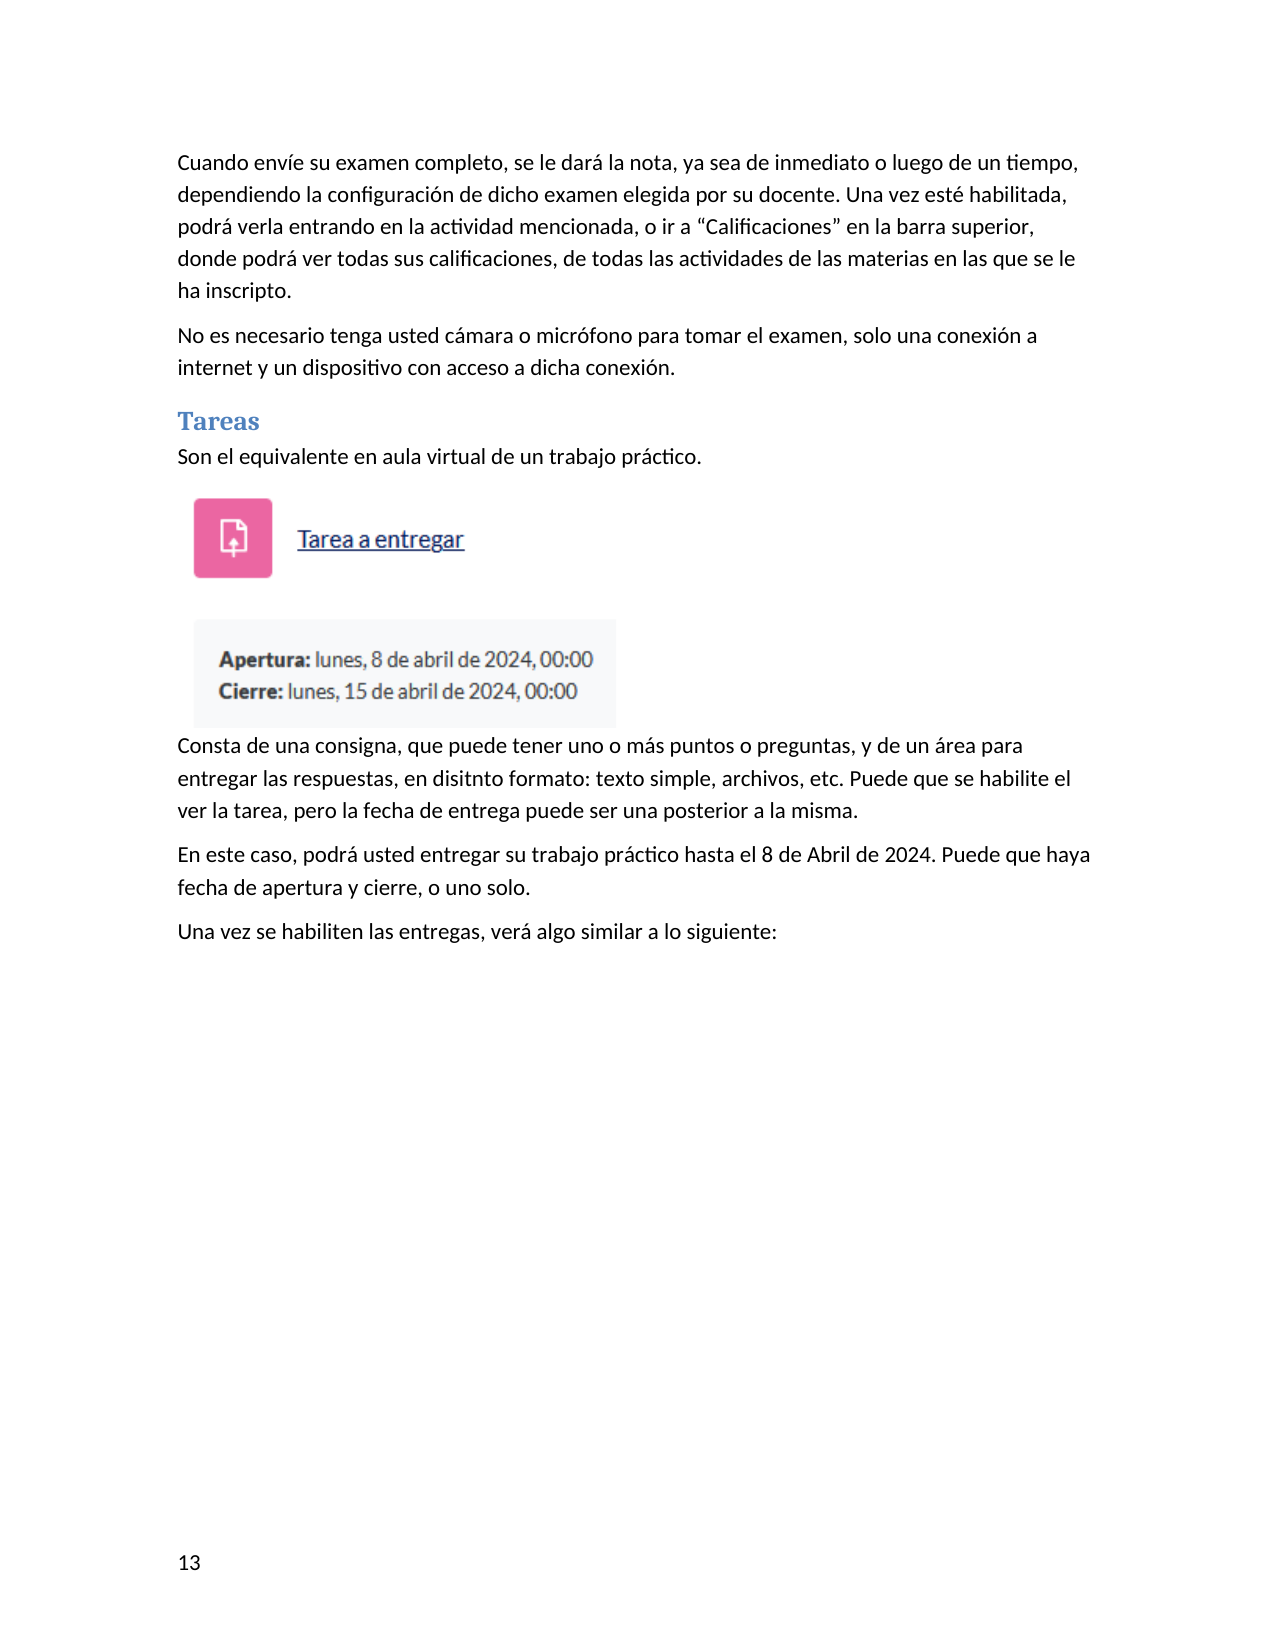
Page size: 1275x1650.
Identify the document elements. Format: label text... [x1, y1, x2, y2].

text Son el equivalente en aula virtual de un trabajo práctico. [177, 442, 1098, 470]
text Consta de una consigna, que puede tener uno o más puntos o preguntas, y de un área para entregar las respuestas, en disitnto formato: texto simple, archivos, etc. Puede que se habilite el ver la tarea, pero la fecha de entrega puede ser una posterior a la misma. [177, 487, 1098, 824]
text Cuando envíe su examen completo, se le dará la nota, ya sea de inmediato o luego de un tiempo, dependiendo la configuración de dicho examen elegida por su docente. Una vez esté habilitada, podrá verla entrando en la actividad mencionada, o ir a “Calificaciones” en la barra superior, donde podrá ver todas sus calificaciones, de todas las actividades de las materias en las que se le ha inscripto. [177, 148, 1098, 304]
text No es necesario tenga usted cámara o micrófono para tomar el examen, solo una conexión a internet y un dispositivo con acceso a dicha conexión. [177, 321, 1098, 381]
text En este caso, podrá usted entregar su trabajo práctico hasta el 8 de Abril de 2024. Puede que haya fecha de apertura y cierre, o uno solo. [177, 841, 1098, 901]
text Una vez se habiliten las entregas, verá algo similar a lo siguiente: [177, 917, 1098, 946]
subtitle Tareas [177, 406, 1098, 437]
